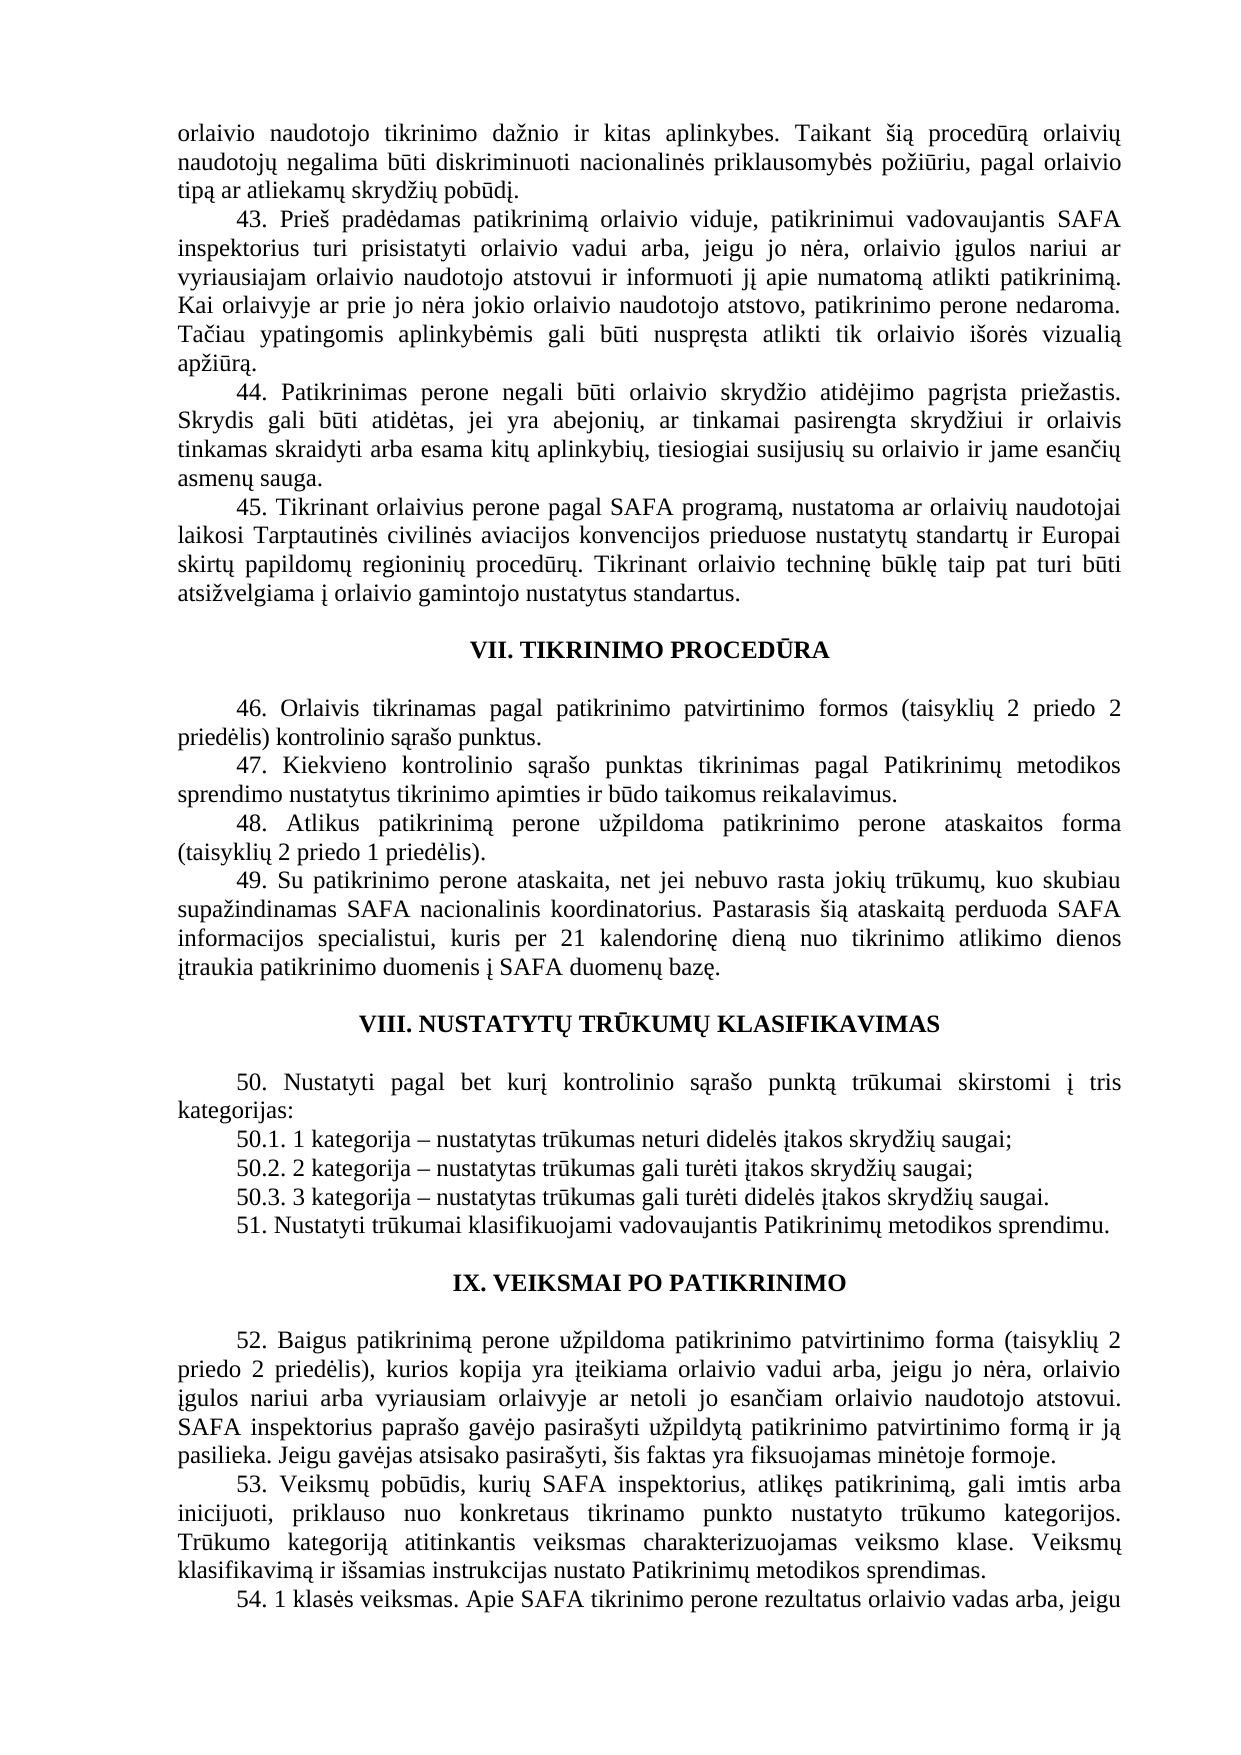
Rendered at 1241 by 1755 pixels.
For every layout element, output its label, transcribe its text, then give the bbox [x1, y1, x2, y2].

text 50. Nustatyti pagal bet kurį kontrolinio sąrašo punktą trūkumai skirstomi į tris kategorijas: [177, 1067, 1122, 1124]
text 45. Tikrinant orlaivius perone pagal SAFA programą, nustatoma ar orlaivių naudotojai laikosi Tarptautinės civilinės aviacijos konvencijos prieduose nustatytų standartų ir Europai skirtų papildomų regioninių procedūrų. Tikrinant orlaivio techninę būklę taip pat turi būti atsižvelgiama į orlaivio gamintojo nustatytus standartus. [177, 492, 1122, 607]
text 51. Nustatyti trūkumai klasifikuojami vadovaujantis Patikrinimų metodikos sprendimu. [177, 1211, 1122, 1239]
text 54. 1 klasės veiksmas. Apie SAFA tikrinimo perone rezultatus orlaivio vadas arba, jeigu [177, 1584, 1122, 1613]
text 47. Kiekvieno kontrolinio sąrašo punktas tikrinimas pagal Patikrinimų metodikos sprendimo nustatytus tikrinimo apimties ir būdo taikomus reikalavimus. [177, 751, 1122, 808]
text IX. VEIKSMAI PO PATIKRINIMO [177, 1268, 1122, 1297]
text 44. Patikrinimas perone negali būti orlaivio skrydžio atidėjimo pagrįsta priežastis. Skrydis gali būti atidėtas, jei yra abejonių, ar tinkamai pasirengta skrydžiui ir orlaivis tinkamas skraidyti arba esama kitų aplinkybių, tiesiogiai susijusių su orlaivio ir jame esančių asmenų sauga. [177, 377, 1122, 492]
text 43. Prieš pradėdamas patikrinimą orlaivio viduje, patikrinimui vadovaujantis SAFA inspektorius turi prisistatyti orlaivio vadui arba, jeigu jo nėra, orlaivio įgulos nariui ar vyriausiajam orlaivio naudotojo atstovui ir informuoti jį apie numatomą atlikti patikrinimą. Kai orlaivyje ar prie jo nėra jokio orlaivio naudotojo atstovo, patikrinimo perone nedaroma. Tačiau ypatingomis aplinkybėmis gali būti nuspręsta atlikti tik orlaivio išorės vizualią apžiūrą. [177, 204, 1122, 377]
text VIII. NUSTATYTŲ TRŪKUMŲ KLASIFIKAVIMAS [177, 1009, 1122, 1038]
text 50.1. 1 kategorija – nustatytas trūkumas neturi didelės įtakos skrydžių saugai; [177, 1124, 1122, 1153]
text 48. Atlikus patikrinimą perone užpildoma patikrinimo perone ataskaitos forma (taisyklių 2 priedo 1 priedėlis). [177, 808, 1122, 866]
text 46. Orlaivis tikrinamas pagal patikrinimo patvirtinimo formos (taisyklių 2 priedo 2 priedėlis) kontrolinio sąrašo punktus. [177, 693, 1122, 751]
text 50.3. 3 kategorija – nustatytas trūkumas gali turėti didelės įtakos skrydžių saugai. [177, 1182, 1122, 1211]
text 52. Baigus patikrinimą perone užpildoma patikrinimo patvirtinimo forma (taisyklių 2 priedo 2 priedėlis), kurios kopija yra įteikiama orlaivio vadui arba, jeigu jo nėra, orlaivio įgulos nariui arba vyriausiam orlaivyje ar netoli jo esančiam orlaivio naudotojo atstovui. SAFA inspektorius paprašo gavėjo pasirašyti užpildytą patikrinimo patvirtinimo formą ir ją pasilieka. Jeigu gavėjas atsisako pasirašyti, šis faktas yra fiksuojamas minėtoje formoje. [177, 1326, 1122, 1469]
text VII. TIKRINIMO PROCEDŪRA [177, 636, 1122, 664]
text orlaivio naudotojo tikrinimo dažnio ir kitas aplinkybes. Taikant šią procedūrą orlaivių naudotojų negalima būti diskriminuoti nacionalinės priklausomybės požiūriu, pagal orlaivio tipą ar atliekamų skrydžių pobūdį. [177, 118, 1122, 204]
text 53. Veiksmų pobūdis, kurių SAFA inspektorius, atlikęs patikrinimą, gali imtis arba inicijuoti, priklauso nuo konkretaus tikrinamo punkto nustatyto trūkumo kategorijos. Trūkumo kategoriją atitinkantis veiksmas charakterizuojamas veiksmo klase. Veiksmų klasifikavimą ir išsamias instrukcijas nustato Patikrinimų metodikos sprendimas. [177, 1469, 1122, 1584]
text 50.2. 2 kategorija – nustatytas trūkumas gali turėti įtakos skrydžių saugai; [177, 1153, 1122, 1182]
text 49. Su patikrinimo perone ataskaita, net jei nebuvo rasta jokių trūkumų, kuo skubiau supažindinamas SAFA nacionalinis koordinatorius. Pastarasis šią ataskaitą perduoda SAFA informacijos specialistui, kuris per 21 kalendorinę dieną nuo tikrinimo atlikimo dienos įtraukia patikrinimo duomenis į SAFA duomenų bazę. [177, 866, 1122, 981]
